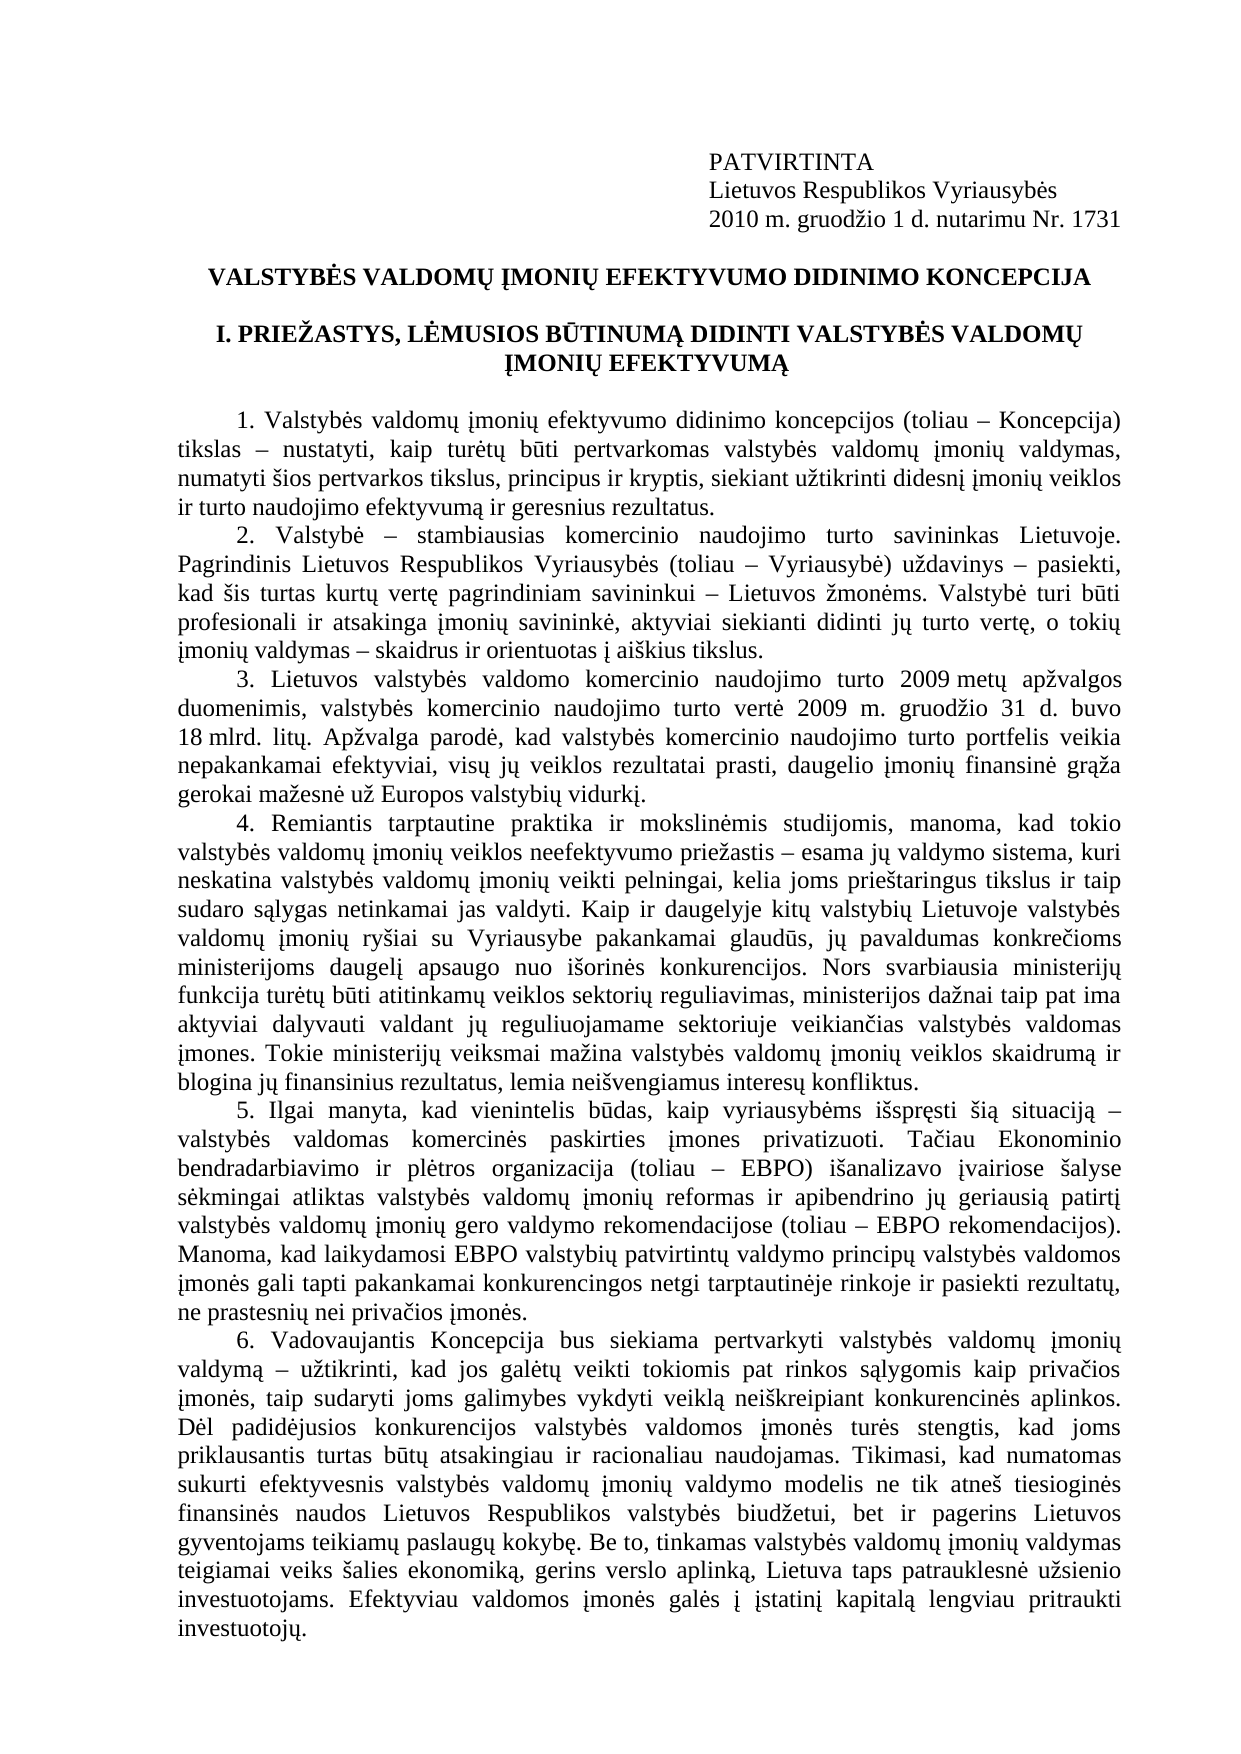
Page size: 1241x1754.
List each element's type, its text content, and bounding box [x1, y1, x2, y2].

text 3. Lietuvos valstybės valdomo komercinio naudojimo turto 2009 metų apžvalgos duomenimis, valstybės komercinio naudojimo turto vertė 2009 m. gruodžio 31 d. buvo 18 mlrd. litų. Apžvalga parodė, kad valstybės komercinio naudojimo turto portfelis veikia nepakankamai efektyviai, visų jų veiklos rezultatai prasti, daugelio įmonių finansinė grąža gerokai mažesnė už Europos valstybių vidurkį. [177, 664, 1122, 808]
text 1. Valstybės valdomų įmonių efektyvumo didinimo koncepcijos (toliau – Koncepcija) tikslas – nustatyti, kaip turėtų būti pertvarkomas valstybės valdomų įmonių valdymas, numatyti šios pertvarkos tikslus, principus ir kryptis, siekiant užtikrinti didesnį įmonių veiklos ir turto naudojimo efektyvumą ir geresnius rezultatus. [177, 406, 1122, 521]
text 2010 m. gruodžio 1 d. nutarimu Nr. 1731 [177, 204, 1122, 233]
text 4. Remiantis tarptautine praktika ir mokslinėmis studijomis, manoma, kad tokio valstybės valdomų įmonių veiklos neefektyvumo priežastis – esama jų valdymo sistema, kuri neskatina valstybės valdomų įmonių veikti pelningai, kelia joms prieštaringus tikslus ir taip sudaro sąlygas netinkamai jas valdyti. Kaip ir daugelyje kitų valstybių Lietuvoje valstybės valdomų įmonių ryšiai su Vyriausybe pakankamai glaudūs, jų pavaldumas konkrečioms ministerijoms daugelį apsaugo nuo išorinės konkurencijos. Nors svarbiausia ministerijų funkcija turėtų būti atitinkamų veiklos sektorių reguliavimas, ministerijos dažnai taip pat ima aktyviai dalyvauti valdant jų reguliuojamame sektoriuje veikiančias valstybės valdomas įmones. Tokie ministerijų veiksmai mažina valstybės valdomų įmonių veiklos skaidrumą ir blogina jų finansinius rezultatus, lemia neišvengiamus interesų konfliktus. [177, 808, 1122, 1096]
text Patvirtinta [177, 147, 1122, 176]
text I. PRIEŽASTYS, LĖMUSIOS BŪTINUMĄ DIDINTI VALSTYBĖS VALDOMŲ ĮMONIŲ EFEKTYVUMĄ [177, 319, 1122, 377]
text 5. Ilgai manyta, kad vienintelis būdas, kaip vyriausybėms išspręsti šią situaciją – valstybės valdomas komercinės paskirties įmones privatizuoti. Tačiau Ekonominio bendradarbiavimo ir plėtros organizacija (toliau – EBPO) išanalizavo įvairiose šalyse sėkmingai atliktas valstybės valdomų įmonių reformas ir apibendrino jų geriausią patirtį valstybės valdomų įmonių gero valdymo rekomendacijose (toliau – EBPO rekomendacijos). Manoma, kad laikydamosi EBPO valstybių patvirtintų valdymo principų valstybės valdomos įmonės gali tapti pakankamai konkurencingos netgi tarptautinėje rinkoje ir pasiekti rezultatų, ne prastesnių nei privačios įmonės. [177, 1096, 1122, 1326]
text Lietuvos Respublikos Vyriausybės [177, 176, 1122, 204]
text VALSTYBĖS VALDOMŲ ĮMONIŲ EFEKTYVUMO DIDINIMO KONCEPCIJA [177, 262, 1122, 291]
text 6. Vadovaujantis Koncepcija bus siekiama pertvarkyti valstybės valdomų įmonių valdymą – užtikrinti, kad jos galėtų veikti tokiomis pat rinkos sąlygomis kaip privačios įmonės, taip sudaryti joms galimybes vykdyti veiklą neiškreipiant konkurencinės aplinkos. Dėl padidėjusios konkurencijos valstybės valdomos įmonės turės stengtis, kad joms priklausantis turtas būtų atsakingiau ir racionaliau naudojamas. Tikimasi, kad numatomas sukurti efektyvesnis valstybės valdomų įmonių valdymo modelis ne tik atneš tiesioginės finansinės naudos Lietuvos Respublikos valstybės biudžetui, bet ir pagerins Lietuvos gyventojams teikiamų paslaugų kokybę. Be to, tinkamas valstybės valdomų įmonių valdymas teigiamai veiks šalies ekonomiką, gerins verslo aplinką, Lietuva taps patrauklesnė užsienio investuotojams. Efektyviau valdomos įmonės galės į įstatinį kapitalą lengviau pritraukti investuotojų. [177, 1326, 1122, 1642]
text 2. Valstybė – stambiausias komercinio naudojimo turto savininkas Lietuvoje. Pagrindinis Lietuvos Respublikos Vyriausybės (toliau – Vyriausybė) uždavinys – pasiekti, kad šis turtas kurtų vertę pagrindiniam savininkui – Lietuvos žmonėms. Valstybė turi būti profesionali ir atsakinga įmonių savininkė, aktyviai siekianti didinti jų turto vertę, o tokių įmonių valdymas – skaidrus ir orientuotas į aiškius tikslus. [177, 521, 1122, 664]
